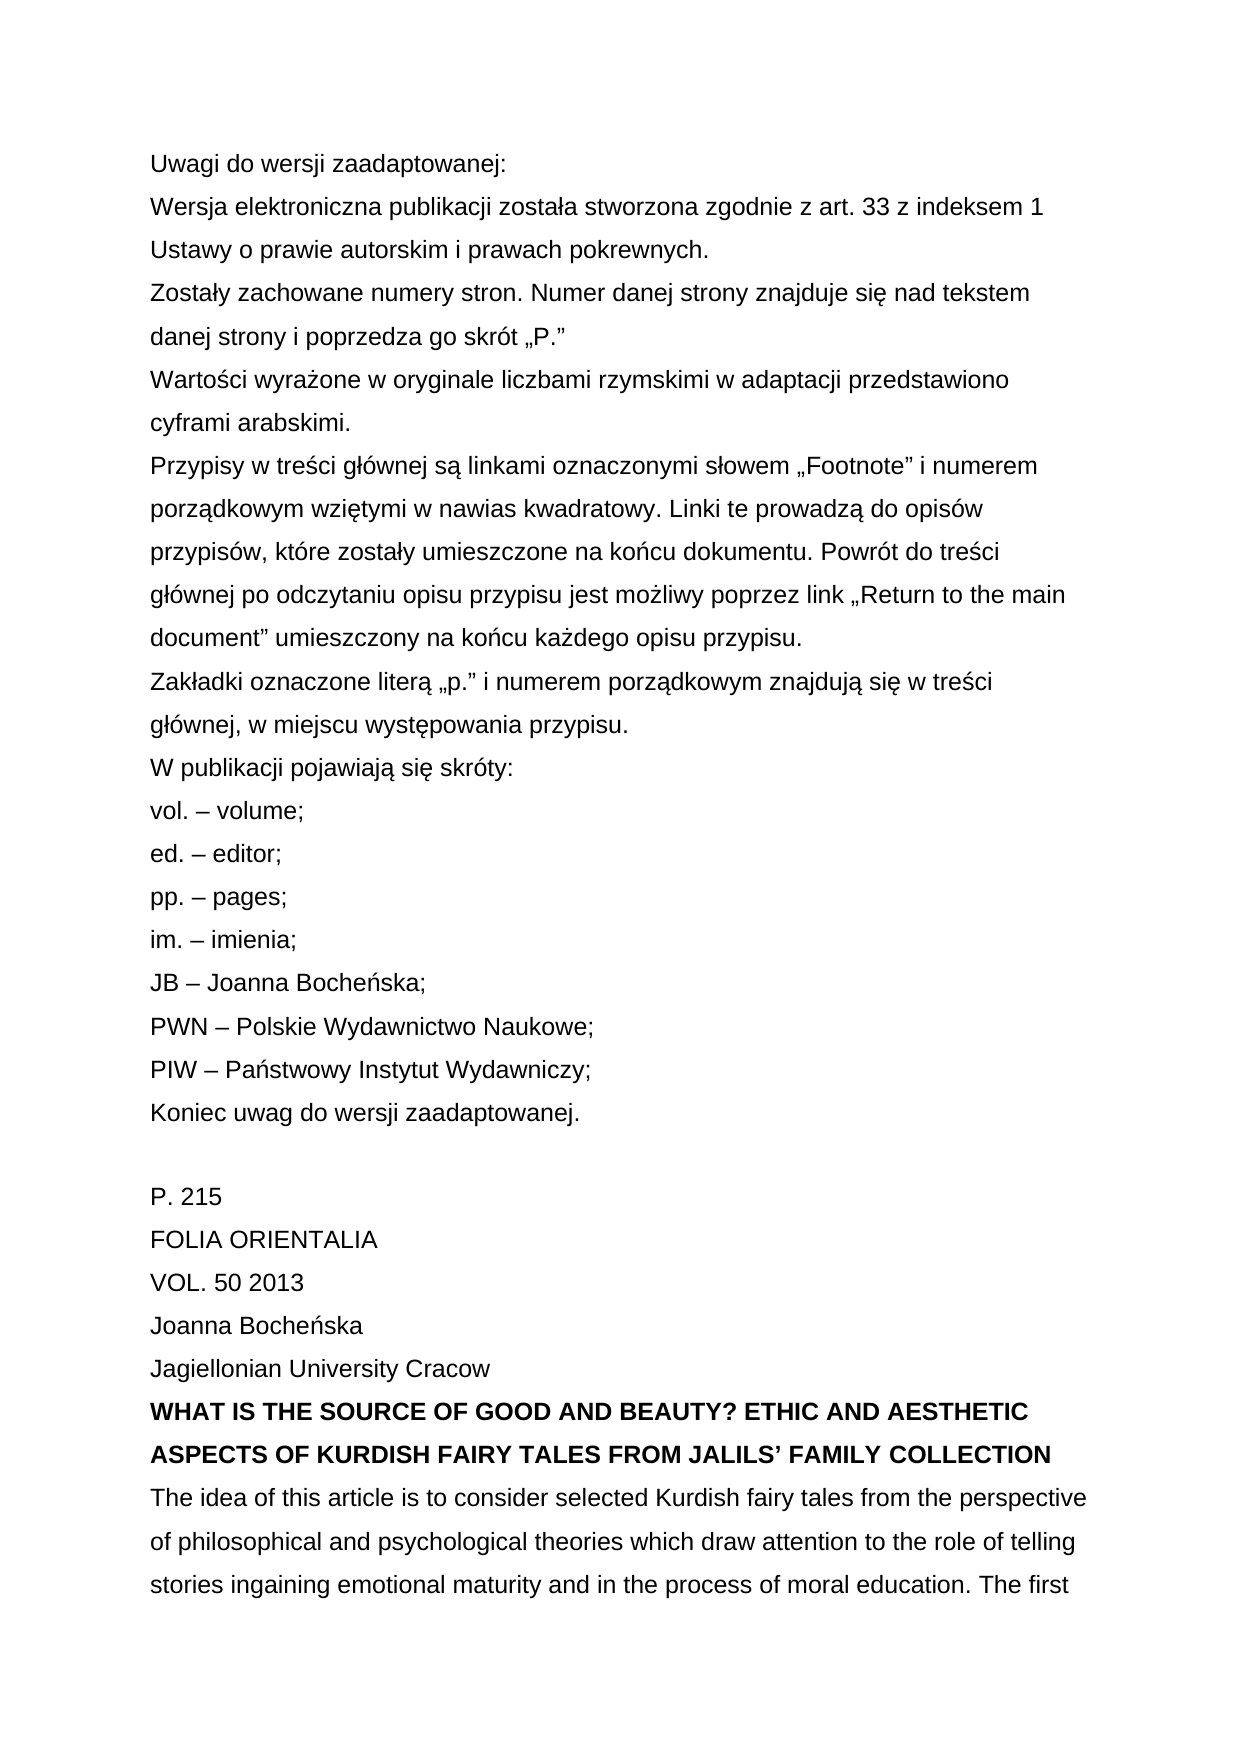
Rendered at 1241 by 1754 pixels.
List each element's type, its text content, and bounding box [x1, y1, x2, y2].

text vol. – volume; [150, 796, 1091, 824]
text Koniec uwag do wersji zaadaptowanej. [150, 1098, 1091, 1126]
text PWN – Polskie Wydawnictwo Naukowe; [150, 1011, 1091, 1040]
text VOL. 50 2013 [150, 1268, 1091, 1297]
text FOLIA ORIENTALIA [150, 1225, 1091, 1253]
text Jagiellonian University Cracow [150, 1354, 1091, 1383]
text ed. – editor; [150, 839, 1091, 868]
text Zakładki oznaczone literą „p.” i numerem porządkowym znajdują się w treści głównej, w miejscu występowania przypisu. [150, 666, 1091, 738]
text Joanna Bocheńska [150, 1311, 1091, 1340]
text PIW – Państwowy Instytut Wydawniczy; [150, 1054, 1091, 1083]
text Wersja elektroniczna publikacji została stworzona zgodnie z art. 33 z indeksem 1 Ustawy o prawie autorskim i prawach pokrewnych. [150, 192, 1091, 264]
text Uwagi do wersji zaadaptowanej: [150, 149, 1091, 178]
subtitle WHAT IS THE SOURCE OF GOOD AND BEAUTY? ETHIC AND AESTHETIC ASPECTS OF KURDISH FAIRY TALES FROM JALILS’ FAMILY COLLECTION [150, 1397, 1091, 1469]
text W publikacji pojawiają się skróty: [150, 753, 1091, 781]
text Przypisy w treści głównej są linkami oznaczonymi słowem „Footnote” i numerem porządkowym wziętymi w nawias kwadratowy. Linki te prowadzą do opisów przypisów, które zostały umieszczone na końcu dokumentu. Powrót do treści głównej po odczytaniu opisu przypisu jest możliwy poprzez link „Return to the main document” umieszczony na końcu każdego opisu przypisu. [150, 451, 1091, 652]
text im. – imienia; [150, 925, 1091, 954]
text P. 215 [150, 1182, 1091, 1210]
text Wartości wyrażone w oryginale liczbami rzymskimi w adaptacji przedstawiono cyframi arabskimi. [150, 364, 1091, 436]
text The idea of this article is to consider selected Kurdish fairy tales from the perspective of philosophical and psychological theories which draw attention to the role of telling stories ingaining emotional maturity and in the process of moral education. The first [150, 1483, 1091, 1598]
text pp. – pages; [150, 882, 1091, 911]
text Zostały zachowane numery stron. Numer danej strony znajduje się nad tekstem danej strony i poprzedza go skrót „P.” [150, 278, 1091, 350]
text JB – Joanna Bocheńska; [150, 968, 1091, 997]
